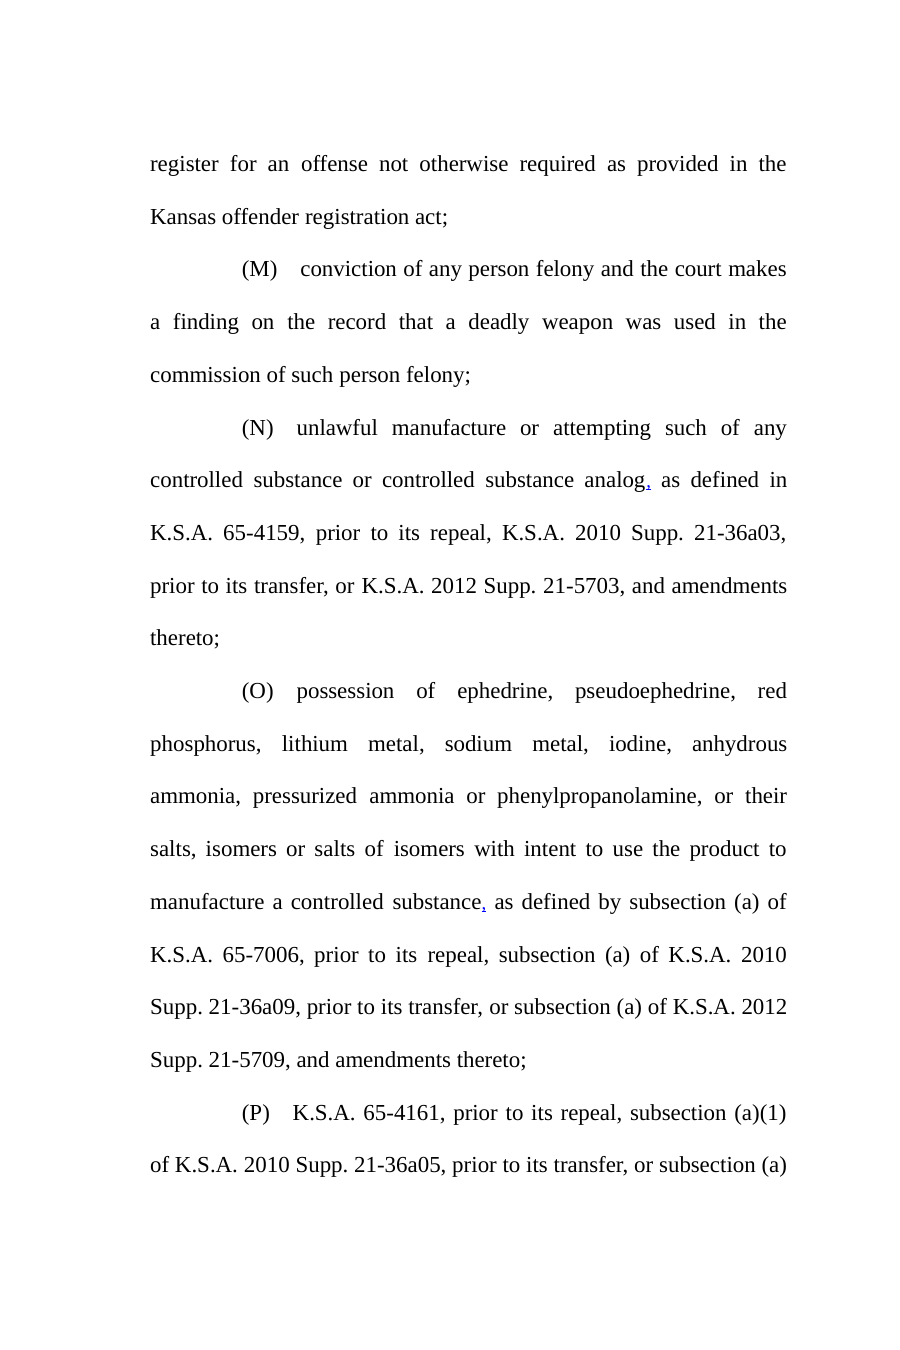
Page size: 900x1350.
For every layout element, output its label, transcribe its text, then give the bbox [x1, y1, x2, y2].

text (P) K.S.A. 65-4161, prior to its repeal, subsection (a)(1) of K.S.A. 2010 Supp. 21-36a05, prior to its transfer, or subsection (a) [150, 1099, 787, 1178]
text (O) possession of ephedrine, pseudoephedrine, red phosphorus, lithium metal, sodium metal, iodine, anhydrous ammonia, pressurized ammonia or phenylpropanolamine, or their salts, isomers or salts of isomers with intent to use the product to manufacture a controlled substance, as defined by subsection (a) of K.S.A. 65-7006, prior to its repeal, subsection (a) of K.S.A. 2010 Supp. 21-36a09, prior to its transfer, or subsection (a) of K.S.A. 2012 Supp. 21-5709, and amendments thereto; [150, 677, 787, 1072]
text (N) unlawful manufacture or attempting such of any controlled substance or controlled substance analog, as defined in K.S.A. 65-4159, prior to its repeal, K.S.A. 2010 Supp. 21-36a03, prior to its transfer, or K.S.A. 2012 Supp. 21-5703, and amendments thereto; [150, 413, 787, 651]
text register for an offense not otherwise required as provided in the Kansas offender registration act; [150, 150, 787, 229]
text (M) conviction of any person felony and the court makes a finding on the record that a deadly weapon was used in the commission of such person felony; [150, 255, 787, 387]
